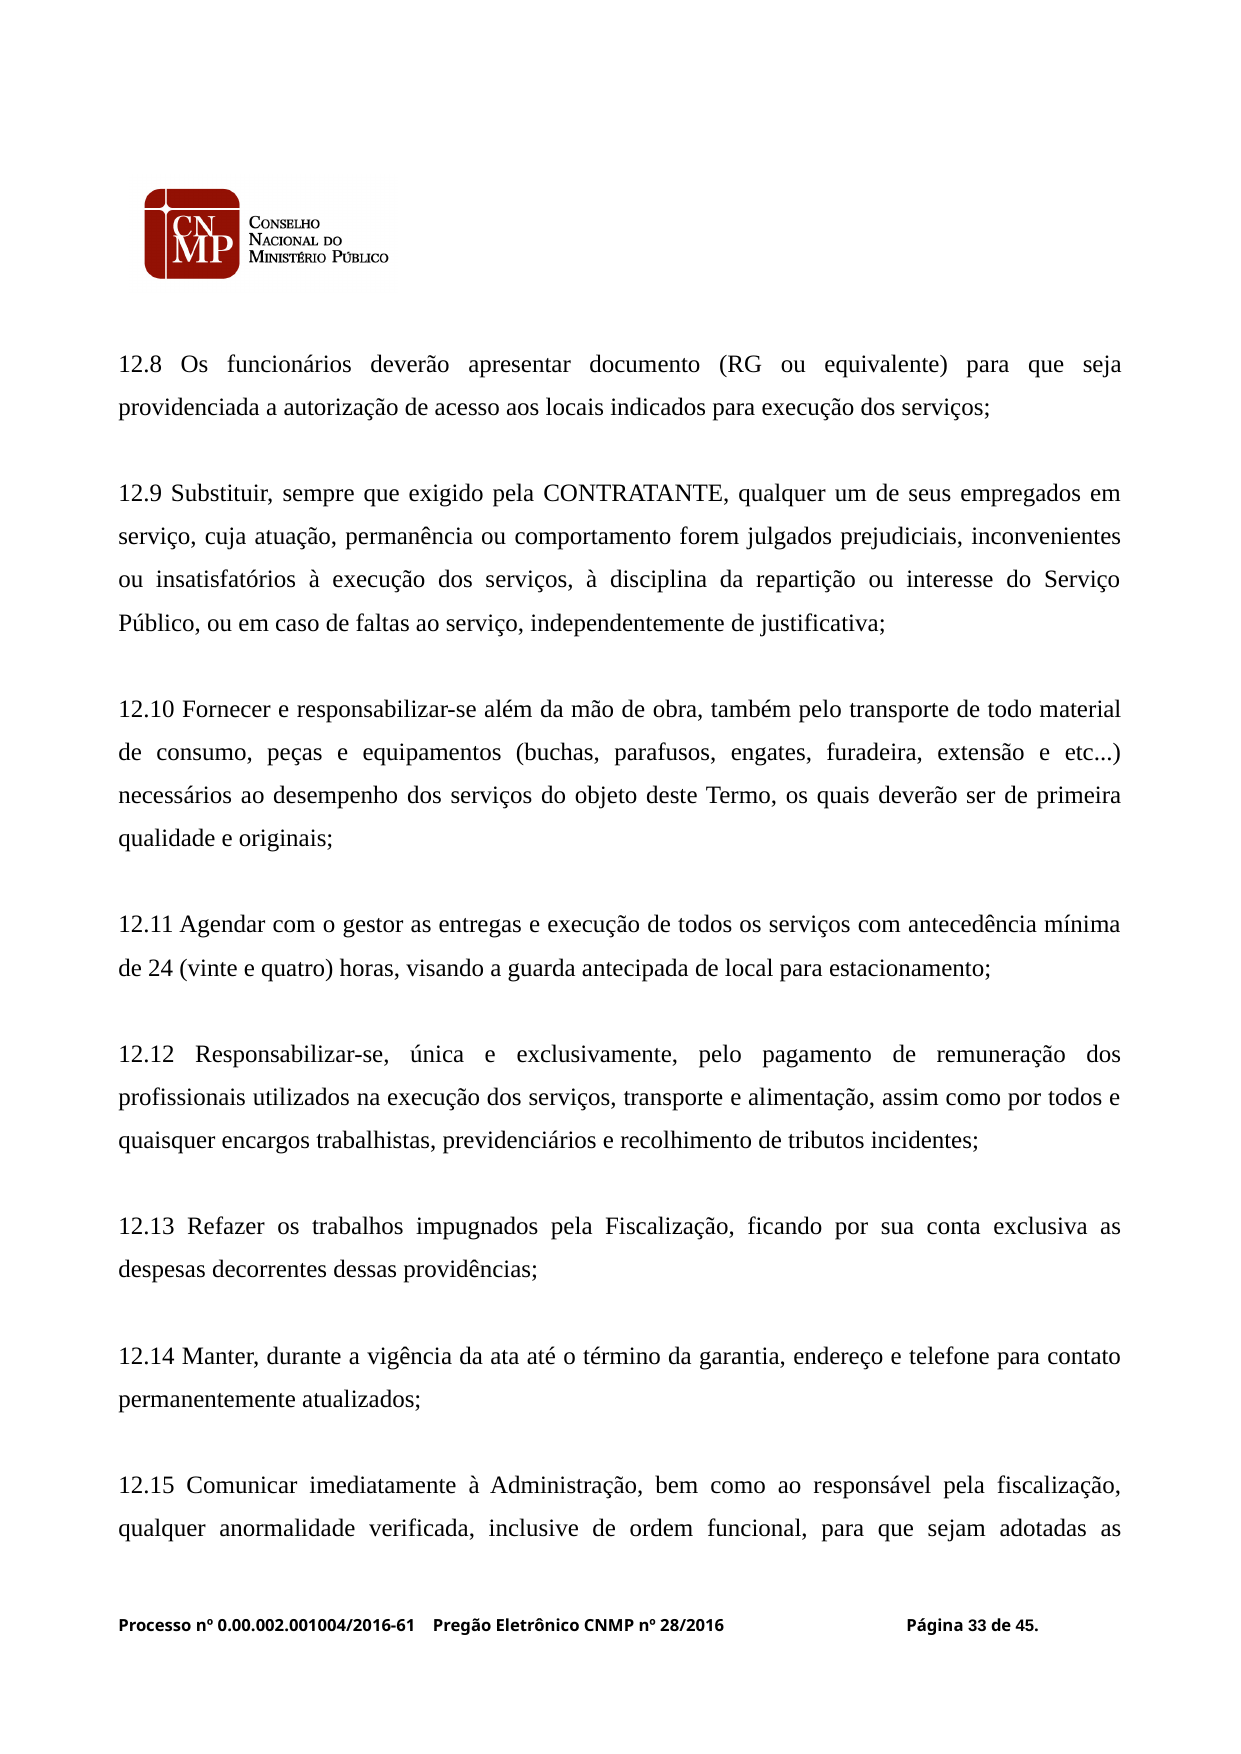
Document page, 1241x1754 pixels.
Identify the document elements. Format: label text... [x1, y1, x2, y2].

text 12.13 Refazer os trabalhos impugnados pela Fiscalização, ficando por sua conta exclusiva as despesas decorrentes dessas providências; [118, 1211, 1122, 1283]
text 12.14 Manter, durante a vigência da ata até o término da garantia, endereço e telefone para contato permanentemente atualizados; [118, 1341, 1122, 1413]
text 12.15 Comunicar imediatamente à Administração, bem como ao responsável pela fiscalização, qualquer anormalidade verificada, inclusive de ordem funcional, para que sejam adotadas as [118, 1470, 1122, 1542]
text 12.12 Responsabilizar-se, única e exclusivamente, pelo pagamento de remuneração dos profissionais utilizados na execução dos serviços, transporte e alimentação, assim como por todos e quaisquer encargos trabalhistas, previdenciários e recolhimento de tributos incidentes; [118, 1039, 1122, 1154]
text 12.10 Fornecer e responsabilizar-se além da mão de obra, também pelo transporte de todo material de consumo, peças e equipamentos (buchas, parafusos, engates, furadeira, extensão e etc...) necessários ao desempenho dos serviços do objeto deste Termo, os quais deverão ser de primeira qualidade e originais; [118, 694, 1122, 852]
text 12.8 Os funcionários deverão apresentar documento (RG ou equivalente) para que seja providenciada a autorização de acesso aos locais indicados para execução dos serviços; [118, 349, 1122, 421]
text 12.9 Substituir, sempre que exigido pela CONTRATANTE, qualquer um de seus empregados em serviço, cuja atuação, permanência ou comportamento forem julgados prejudiciais, inconvenientes ou insatisfatórios à execução dos serviços, à disciplina da repartição ou interesse do Serviço Público, ou em caso de faltas ao serviço, independentemente de justificativa; [118, 478, 1122, 636]
picture [128, 174, 398, 293]
text 12.11 Agendar com o gestor as entregas e execução de todos os serviços com antecedência mínima de 24 (vinte e quatro) horas, visando a guarda antecipada de local para estacionamento; [118, 909, 1122, 981]
